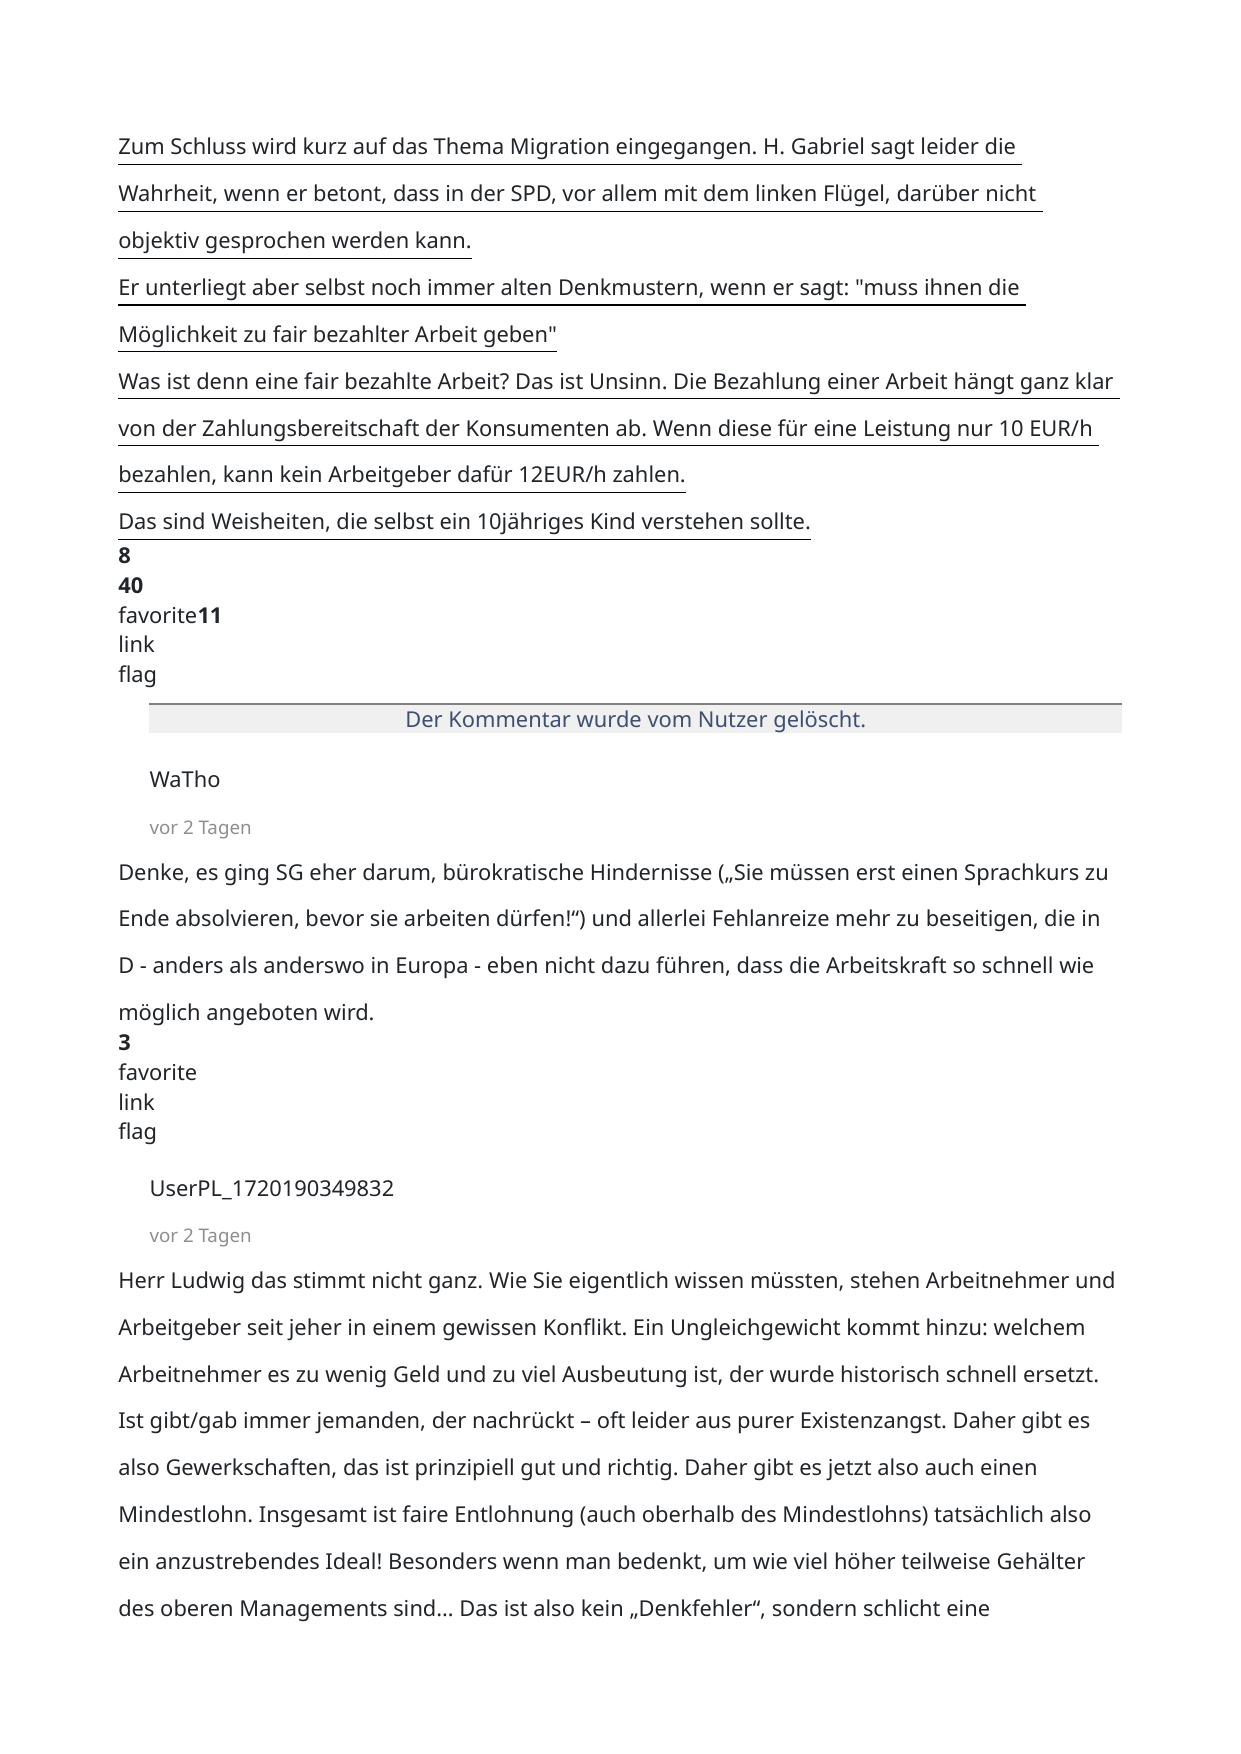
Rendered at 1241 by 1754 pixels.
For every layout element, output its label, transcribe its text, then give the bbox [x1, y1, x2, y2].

text favorite11 [118, 599, 1122, 629]
text flag [118, 659, 1122, 689]
text vor 2 Tagen [149, 1218, 1122, 1248]
text 3 [118, 1027, 1122, 1057]
text WaTho [149, 753, 1114, 794]
text favorite [118, 1057, 1122, 1087]
text link [118, 1087, 1122, 1116]
text Denke, es ging SG eher darum, bürokratische Hindernisse („Sie müssen erst einen Sprachkurs zu Ende absolvieren, bevor sie arbeiten dürfen!“) und allerlei Fehlanreize mehr zu beseitigen, die in D - anders als anderswo in Europa - eben nicht dazu führen, dass die Arbeitskraft so schnell wie möglich angeboten wird. [118, 839, 1122, 1027]
text vor 2 Tagen [149, 810, 1122, 839]
text Herr Ludwig das stimmt nicht ganz. Wie Sie eigentlich wissen müssten, stehen Arbeitnehmer und Arbeitgeber seit jeher in einem gewissen Konflikt. Ein Ungleichgewicht kommt hinzu: welchem Arbeitnehmer es zu wenig Geld und zu viel Ausbeutung ist, der wurde historisch schnell ersetzt. Ist gibt/gab immer jemanden, der nachrückt – oft leider aus purer Existenzangst. Daher gibt es also Gewerkschaften, das ist prinzipiell gut und richtig. Daher gibt es jetzt also auch einen Mindestlohn. Insgesamt ist faire Entlohnung (auch oberhalb des Mindestlohns) tatsächlich also ein anzustrebendes Ideal! Besonders wenn man bedenkt, um wie viel höher teilweise Gehälter des oberen Managements sind… Das ist also kein „Denkfehler“, sondern schlicht eine [118, 1248, 1122, 1623]
text flag [118, 1116, 1122, 1146]
text link [118, 629, 1122, 659]
text UserPL_1720190349832 [149, 1162, 1114, 1202]
text Der Kommentar wurde vom Nutzer gelöscht. [149, 705, 1122, 733]
text 40 [118, 570, 1122, 599]
text 8 [118, 540, 1122, 570]
text Zum Schluss wird kurz auf das Thema Migration eingegangen. H. Gabriel sagt leider die Wahrheit, wenn er betont, dass in der SPD, vor allem mit dem linken Flügel, darüber nicht objektiv gesprochen werden kann. Er unterliegt aber selbst noch immer alten Denkmustern, wenn er sagt: "muss ihnen die Möglichkeit zu fair bezahlter Arbeit geben" Was ist denn eine fair bezahlte Arbeit? Das ist Unsinn. Die Bezahlung einer Arbeit hängt ganz klar von der Zahlungsbereitschaft der Konsumenten ab. Wenn diese für eine Leistung nur 10 EUR/h bezahlen, kann kein Arbeitgeber dafür 12EUR/h zahlen. Das sind Weisheiten, die selbst ein 10jähriges Kind verstehen sollte. [118, 118, 1122, 540]
